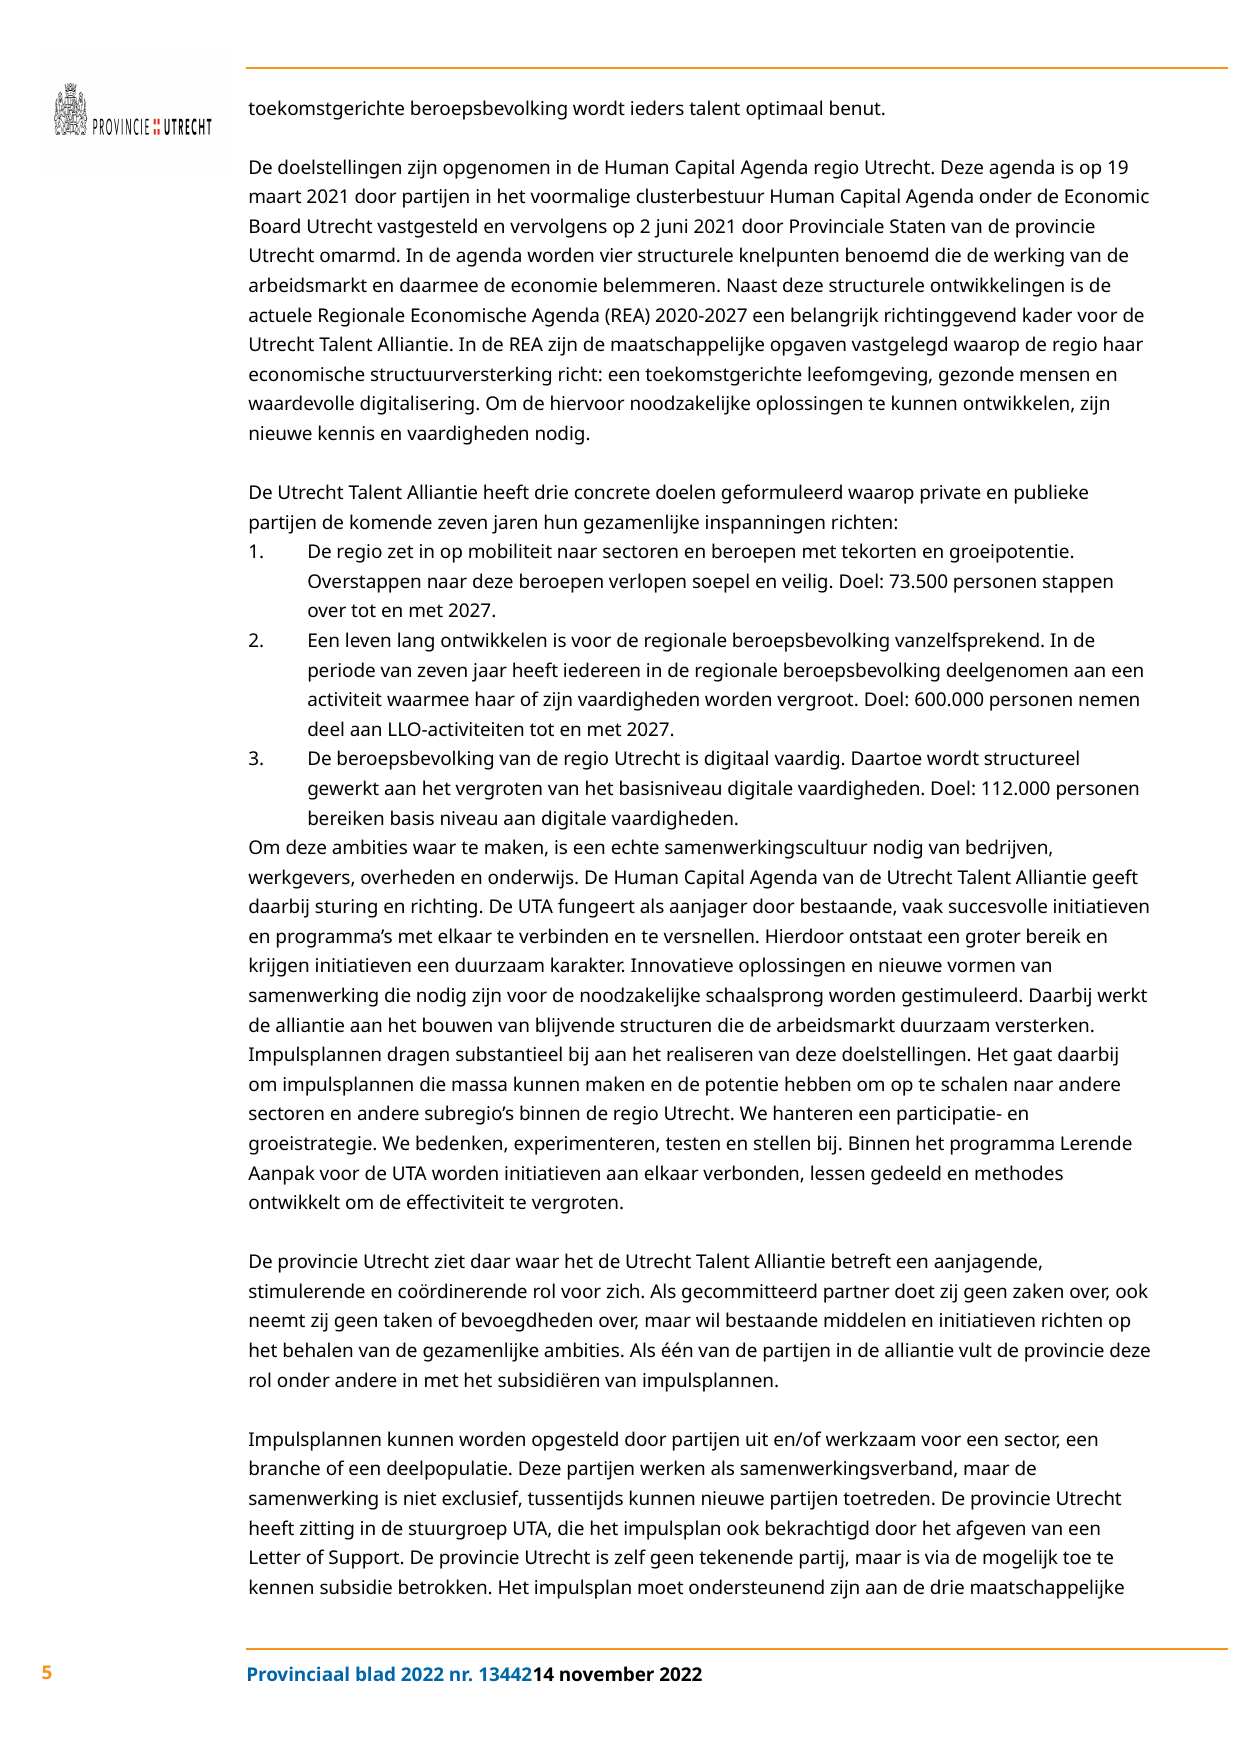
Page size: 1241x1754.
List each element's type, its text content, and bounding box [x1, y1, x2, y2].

text Impulsplannen kunnen worden opgesteld door partijen uit en/of werkzaam voor een sector, een branche of een deelpopulatie. Deze partijen werken als samenwerkingsverband, maar de samenwerking is niet exclusief, tussentijds kunnen nieuwe partijen toetreden. De provincie Utrecht heeft zitting in de stuurgroep UTA, die het impulsplan ook bekrachtigd door het afgeven van een Letter of Support. De provincie Utrecht is zelf geen tekenende partij, maar is via de mogelijk toe te kennen subsidie betrokken. Het impulsplan moet ondersteunend zijn aan de drie maatschappelijke [248, 1426, 1152, 1600]
list De regio zet in op mobiliteit naar sectoren en beroepen met tekorten en groeipotentie. Overstappen naar deze beroepen verlopen soepel en veilig. Doel: 73.500 personen stappen over tot en met 2027. [248, 538, 1152, 623]
text De Utrecht Talent Alliantie heeft drie concrete doelen geformuleerd waarop private en publieke partijen de komende zeven jaren hun gezamenlijke inspanningen richten: [248, 479, 1152, 535]
list Een leven lang ontwikkelen is voor de regionale beroepsbevolking vanzelfsprekend. In de periode van zeven jaar heeft iedereen in de regionale beroepsbevolking deelgenomen aan een activiteit waarmee haar of zijn vaardigheden worden vergroot. Doel: 600.000 personen nemen deel aan LLO-activiteiten tot en met 2027. [248, 627, 1152, 742]
picture [41, 47, 231, 172]
list De beroepsbevolking van de regio Utrecht is digitaal vaardig. Daartoe wordt structureel gewerkt aan het vergroten van het basisniveau digitale vaardigheden. Doel: 112.000 personen bereiken basis niveau aan digitale vaardigheden. [248, 746, 1152, 831]
text De doelstellingen zijn opgenomen in de Human Capital Agenda regio Utrecht. Deze agenda is op 19 maart 2021 door partijen in het voormalige clusterbestuur Human Capital Agenda onder de Economic Board Utrecht vastgesteld en vervolgens op 2 juni 2021 door Provinciale Staten van de provincie Utrecht omarmd. In de agenda worden vier structurele knelpunten benoemd die de werking van de arbeidsmarkt en daarmee de economie belemmeren. Naast deze structurele ontwikkelingen is de actuele Regionale Economische Agenda (REA) 2020-2027 een belangrijk richtinggevend kader voor de Utrecht Talent Alliantie. In de REA zijn de maatschappelijke opgaven vastgelegd waarop de regio haar economische structuurversterking richt: een toekomstgerichte leefomgeving, gezonde mensen en waardevolle digitalisering. Om de hiervoor noodzakelijke oplossingen te kunnen ontwikkelen, zijn nieuwe kennis en vaardigheden nodig. [248, 154, 1152, 446]
text toekomstgerichte beroepsbevolking wordt ieders talent optimaal benut. [248, 95, 1152, 121]
text De provincie Utrecht ziet daar waar het de Utrecht Talent Alliantie betreft een aanjagende, stimulerende en coördinerende rol voor zich. Als gecommitteerd partner doet zij geen zaken over, ook neemt zij geen taken of bevoegdheden over, maar wil bestaande middelen en initiatieven richten op het behalen van de gezamenlijke ambities. Als één van de partijen in de alliantie vult de provincie deze rol onder andere in met het subsidiëren van impulsplannen. [248, 1248, 1152, 1393]
text Om deze ambities waar te maken, is een echte samenwerkingscultuur nodig van bedrijven, werkgevers, overheden en onderwijs. De Human Capital Agenda van de Utrecht Talent Alliantie geeft daarbij sturing en richting. De UTA fungeert als aanjager door bestaande, vaak succesvolle initiatieven en programma’s met elkaar te verbinden en te versnellen. Hierdoor ontstaat een groter bereik en krijgen initiatieven een duurzaam karakter. Innovatieve oplossingen en nieuwe vormen van samenwerking die nodig zijn voor de noodzakelijke schaalsprong worden gestimuleerd. Daarbij werkt de alliantie aan het bouwen van blijvende structuren die de arbeidsmarkt duurzaam versterken. Impulsplannen dragen substantieel bij aan het realiseren van deze doelstellingen. Het gaat daarbij om impulsplannen die massa kunnen maken en de potentie hebben om op te schalen naar andere sectoren en andere subregio’s binnen de regio Utrecht. We hanteren een participatie- en groeistrategie. We bedenken, experimenteren, testen en stellen bij. Binnen het programma Lerende Aanpak voor de UTA worden initiatieven aan elkaar verbonden, lessen gedeeld en methodes ontwikkelt om de effectiviteit te vergroten. [248, 834, 1152, 1215]
